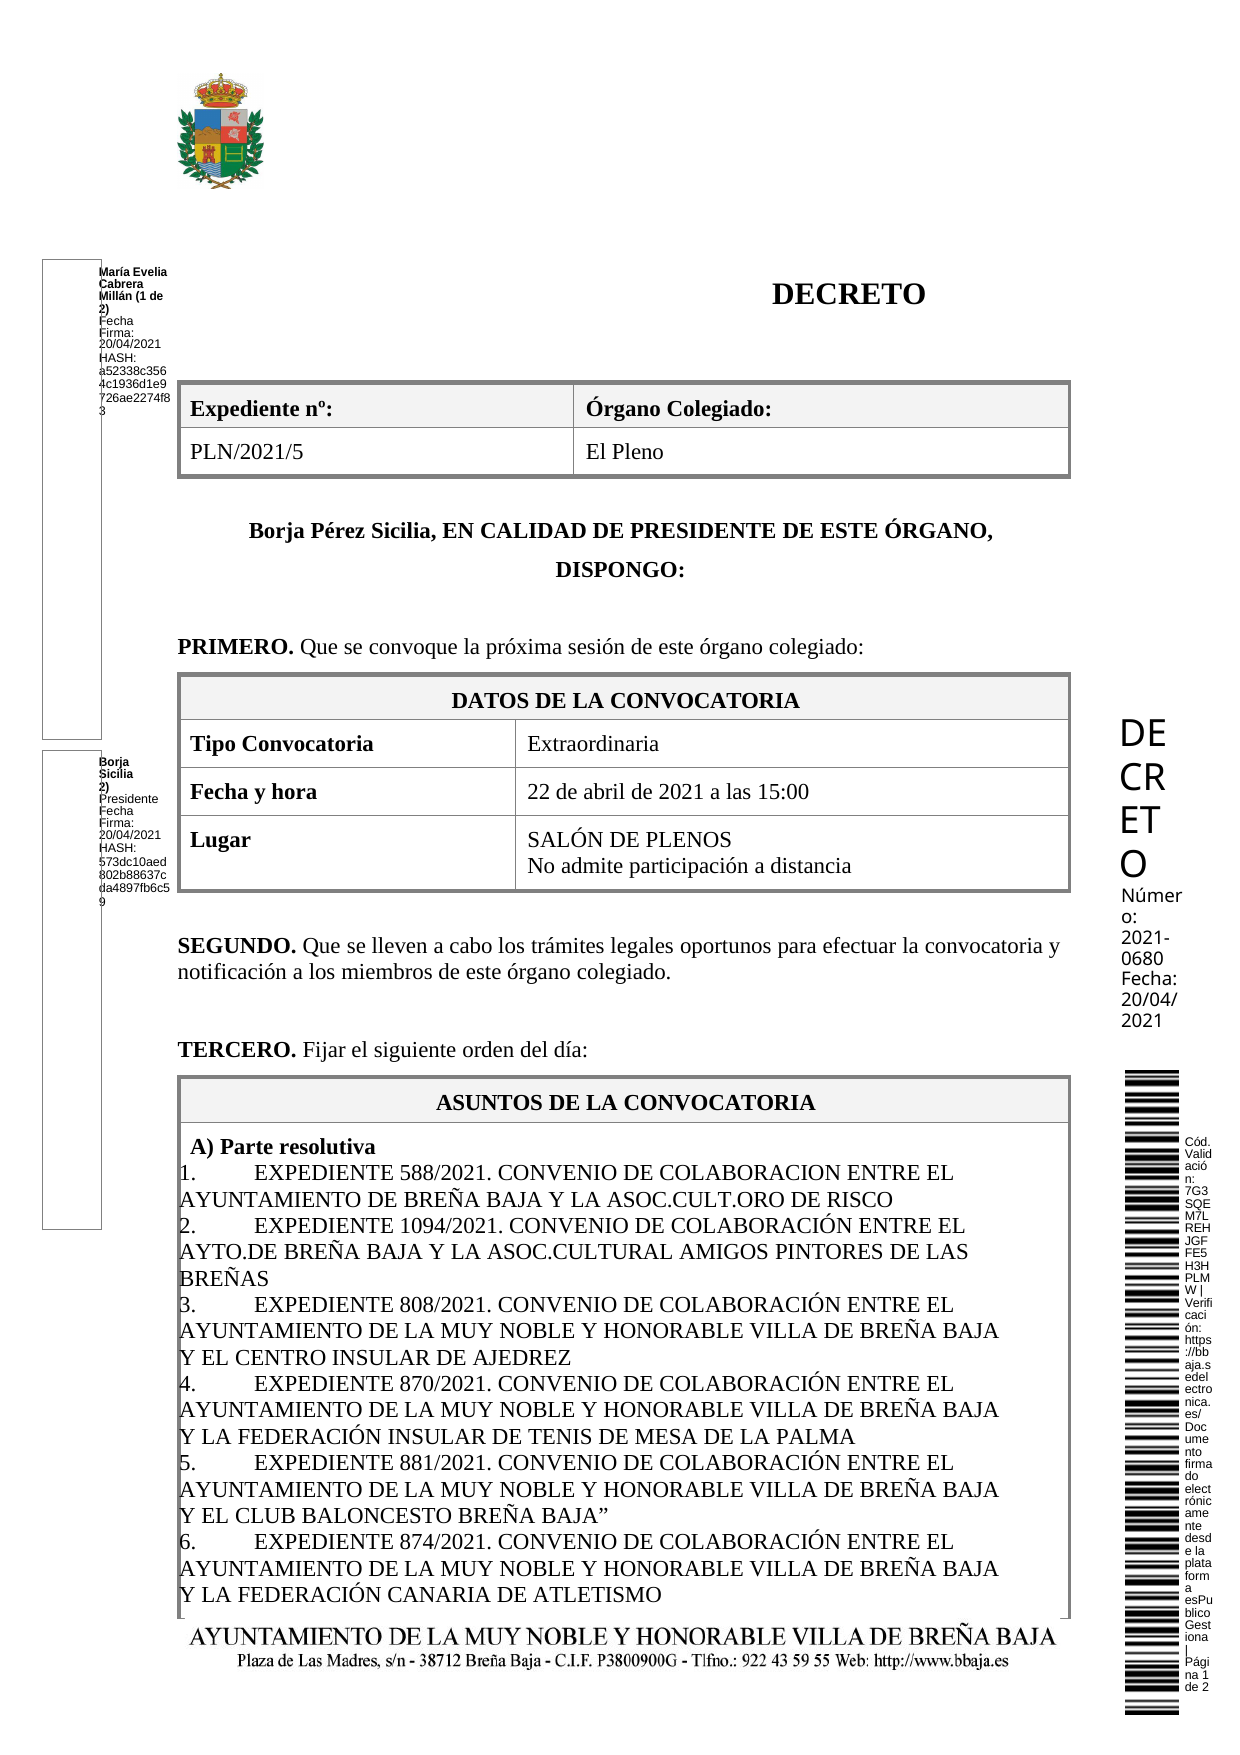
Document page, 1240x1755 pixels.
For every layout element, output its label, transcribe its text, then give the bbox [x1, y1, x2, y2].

text [43, 751, 101, 1229]
text TERCERO. Fijar el siguiente orden del día: [177, 1036, 1189, 1062]
text Borja Pérez Sicilia, EN CALIDAD DE PRESIDENTE DE ESTE ÓRGANO, DISPONGO: [248, 517, 1114, 582]
text [1117, 710, 1185, 1057]
table_header Órgano Colegiado: [574, 385, 1068, 427]
table_cell PLN/2021/5 [181, 428, 573, 474]
text Número: 2021-0680 Fecha: 20/04/2021 [1121, 886, 1185, 1032]
text DECRETO [1119, 712, 1185, 886]
table_cell SALÓN DE PLENOS No admite participación a distancia [516, 816, 1068, 888]
table_cell Parte resolutiva EXPEDIENTE 588/2021. CONVENIO DE COLABORACION ENTRE EL AYUNTAMIENTO DE BREÑA BAJA Y LA ASOC.CULT.ORO DE RISCO EXPEDIENTE 1094/2021. CONVENIO DE COLABORACIÓN ENTRE EL AYTO.DE BREÑA BAJA Y LA ASOC.CULTURAL AMIGOS PINTORES DE LAS BREÑAS EXPEDIENTE 808/2021. CONVENIO DE COLABORACIÓN ENTRE EL AYUNTAMIENTO DE LA MUY NOBLE Y HONORABLE VILLA DE BREÑA BAJA Y EL CENTRO INSULAR DE AJEDREZ EXPEDIENTE 870/2021. CONVENIO DE COLABORACIÓN ENTRE EL AYUNTAMIENTO DE LA MUY NOBLE Y HONORABLE VILLA DE BREÑA BAJA Y LA FEDERACIÓN INSULAR DE TENIS DE MESA DE LA PALMA EXPEDIENTE 881/2021. CONVENIO DE COLABORACIÓN ENTRE EL AYUNTAMIENTO DE LA MUY NOBLE Y HONORABLE VILLA DE BREÑA BAJA Y EL CLUB BALONCESTO BREÑA BAJA” EXPEDIENTE 874/2021. CONVENIO DE COLABORACIÓN ENTRE EL AYUNTAMIENTO DE LA MUY NOBLE Y HONORABLE VILLA DE BREÑA BAJA Y LA FEDERACIÓN CANARIA DE ATLETISMO [181, 1123, 1068, 1618]
text DECRETO [772, 275, 1068, 311]
text SEGUNDO. Que se lleven a cabo los trámites legales oportunos para efectuar la convocatoria y notificación a los miembros de este órgano colegiado. [177, 932, 1114, 984]
table_cell Extraordinaria [516, 720, 1068, 767]
table_header Expediente nº: [181, 385, 573, 427]
table_header ASUNTOS DE LA CONVOCATORIA [181, 1079, 1068, 1122]
table_cell Tipo Convocatoria [181, 720, 515, 767]
table_cell Fecha y hora [181, 768, 515, 815]
text [43, 260, 101, 739]
text PRIMERO. Que se convoque la próxima sesión de este órgano colegiado: [177, 633, 1189, 660]
table_header DATOS DE LA CONVOCATORIA [181, 677, 1068, 719]
table_cell El Pleno [574, 428, 1068, 474]
table_cell 22 de abril de 2021 a las 15:00 [516, 768, 1068, 815]
table_cell Lugar [181, 816, 515, 888]
text Cód. Validación: 7G3SQEM7LREHJGFFE5H3HPLMW | Verificación: https://bbaja.sedelectronica.es/ Documento firmado electrónicamente desde la plataforma esPublico Gestiona | Página 1 de 2 [1184, 1136, 1213, 1694]
